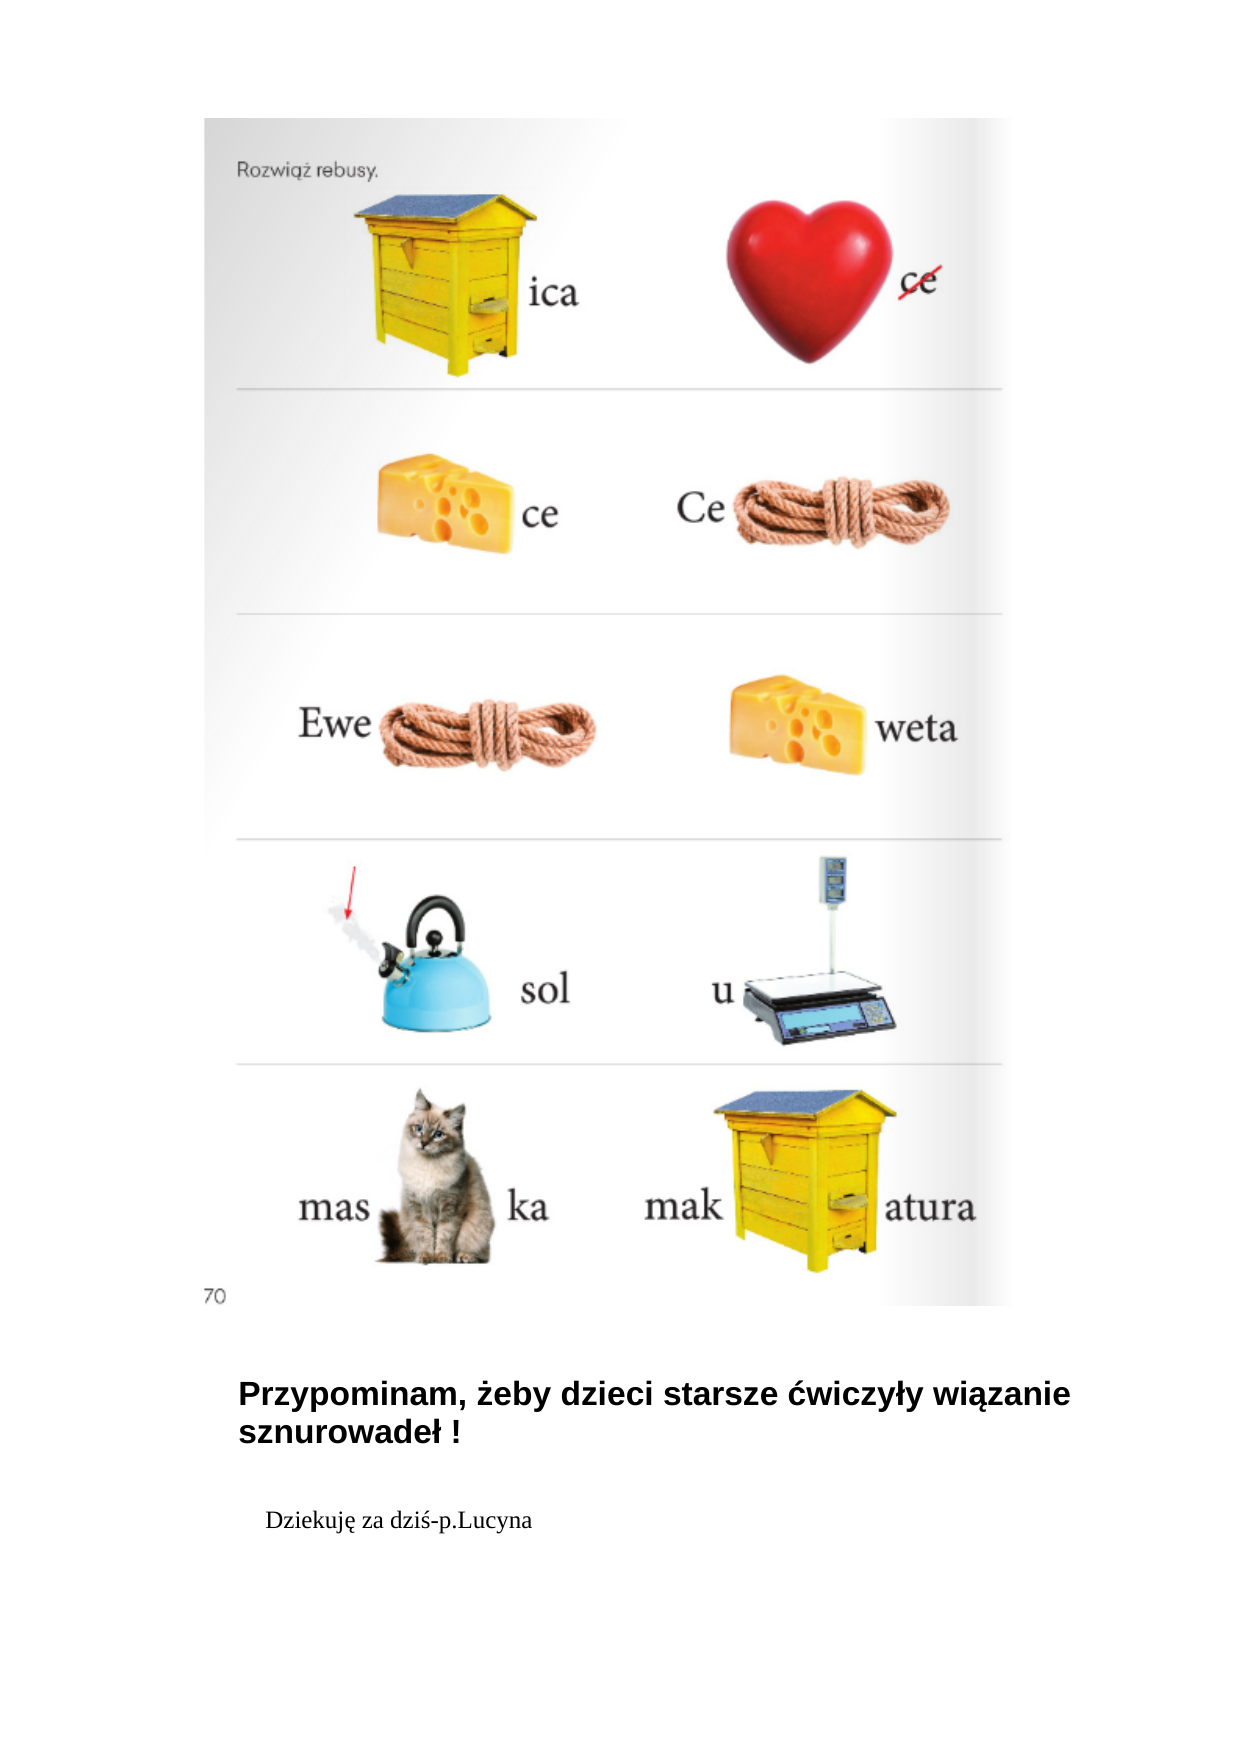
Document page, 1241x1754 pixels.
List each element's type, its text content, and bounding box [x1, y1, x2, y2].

subtitle Przypominam, żeby dzieci starsze ćwiczyły wiązanie sznurowadeł ! [193, 1374, 1122, 1451]
text Dziekuję za dziś-p.Lucyna [118, 1505, 1122, 1533]
picture [204, 118, 1036, 1306]
